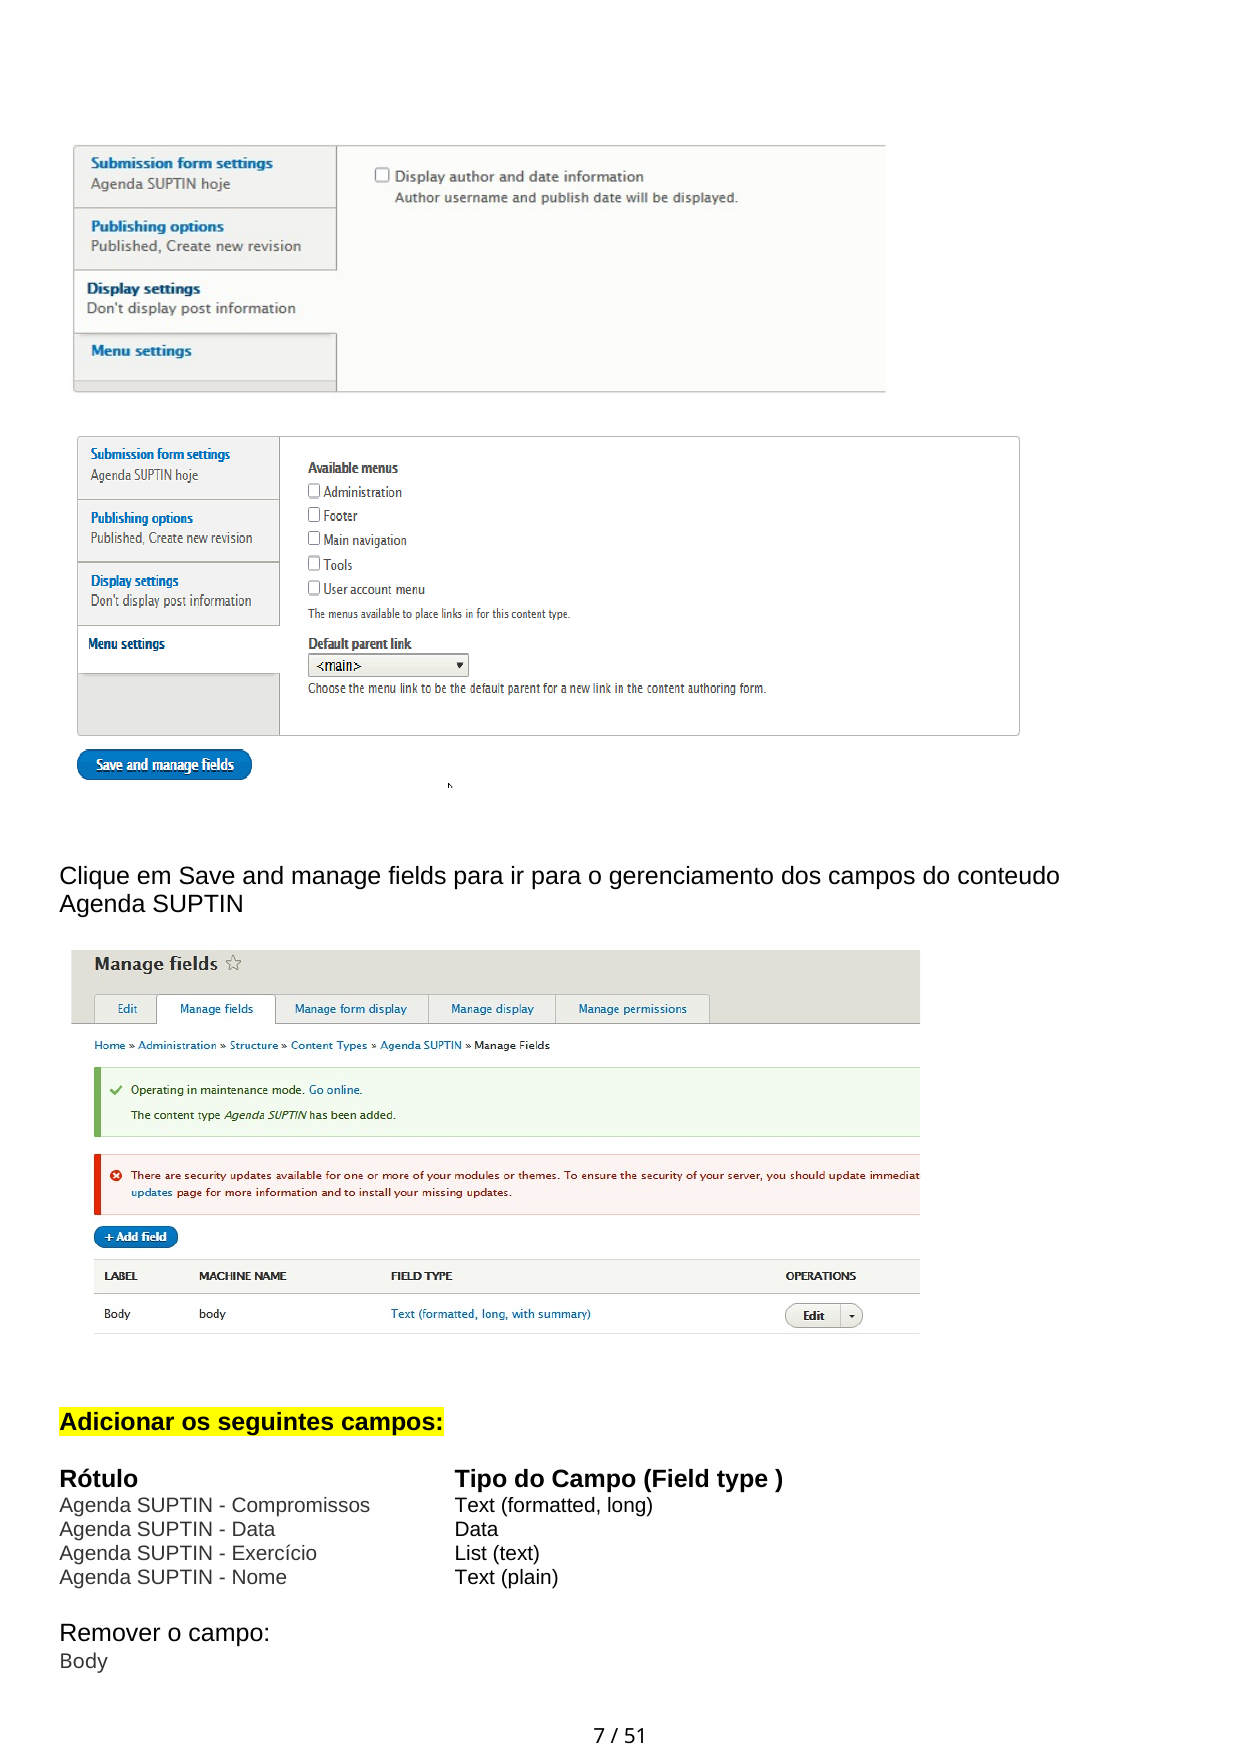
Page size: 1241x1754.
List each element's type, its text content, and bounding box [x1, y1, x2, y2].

table_cell Text (plain) [454, 1565, 868, 1589]
text Adicionar os seguintes campos: [59, 1407, 1181, 1436]
text Remover o campo: [59, 1618, 1181, 1646]
text Clique em Save and manage fields para ir para o gerenciamento dos campos do conteudo Agenda SUPTIN [59, 861, 1181, 918]
table_cell Text (formatted, long) [454, 1493, 868, 1517]
table_header Rótulo [59, 1464, 454, 1493]
picture [61, 133, 886, 401]
table_cell Agenda SUPTIN - Exercício [59, 1541, 454, 1565]
table_cell Agenda SUPTIN - Nome [59, 1565, 454, 1589]
table_cell List (text) [454, 1541, 868, 1565]
table_cell Agenda SUPTIN - Data [59, 1517, 454, 1541]
text Body [59, 1646, 1181, 1674]
picture [62, 429, 1030, 788]
table_cell Data [454, 1517, 868, 1541]
picture [71, 950, 921, 1357]
table_cell Agenda SUPTIN - Compromissos [59, 1493, 454, 1517]
table_header Tipo do Campo (Field type ) [454, 1464, 868, 1493]
